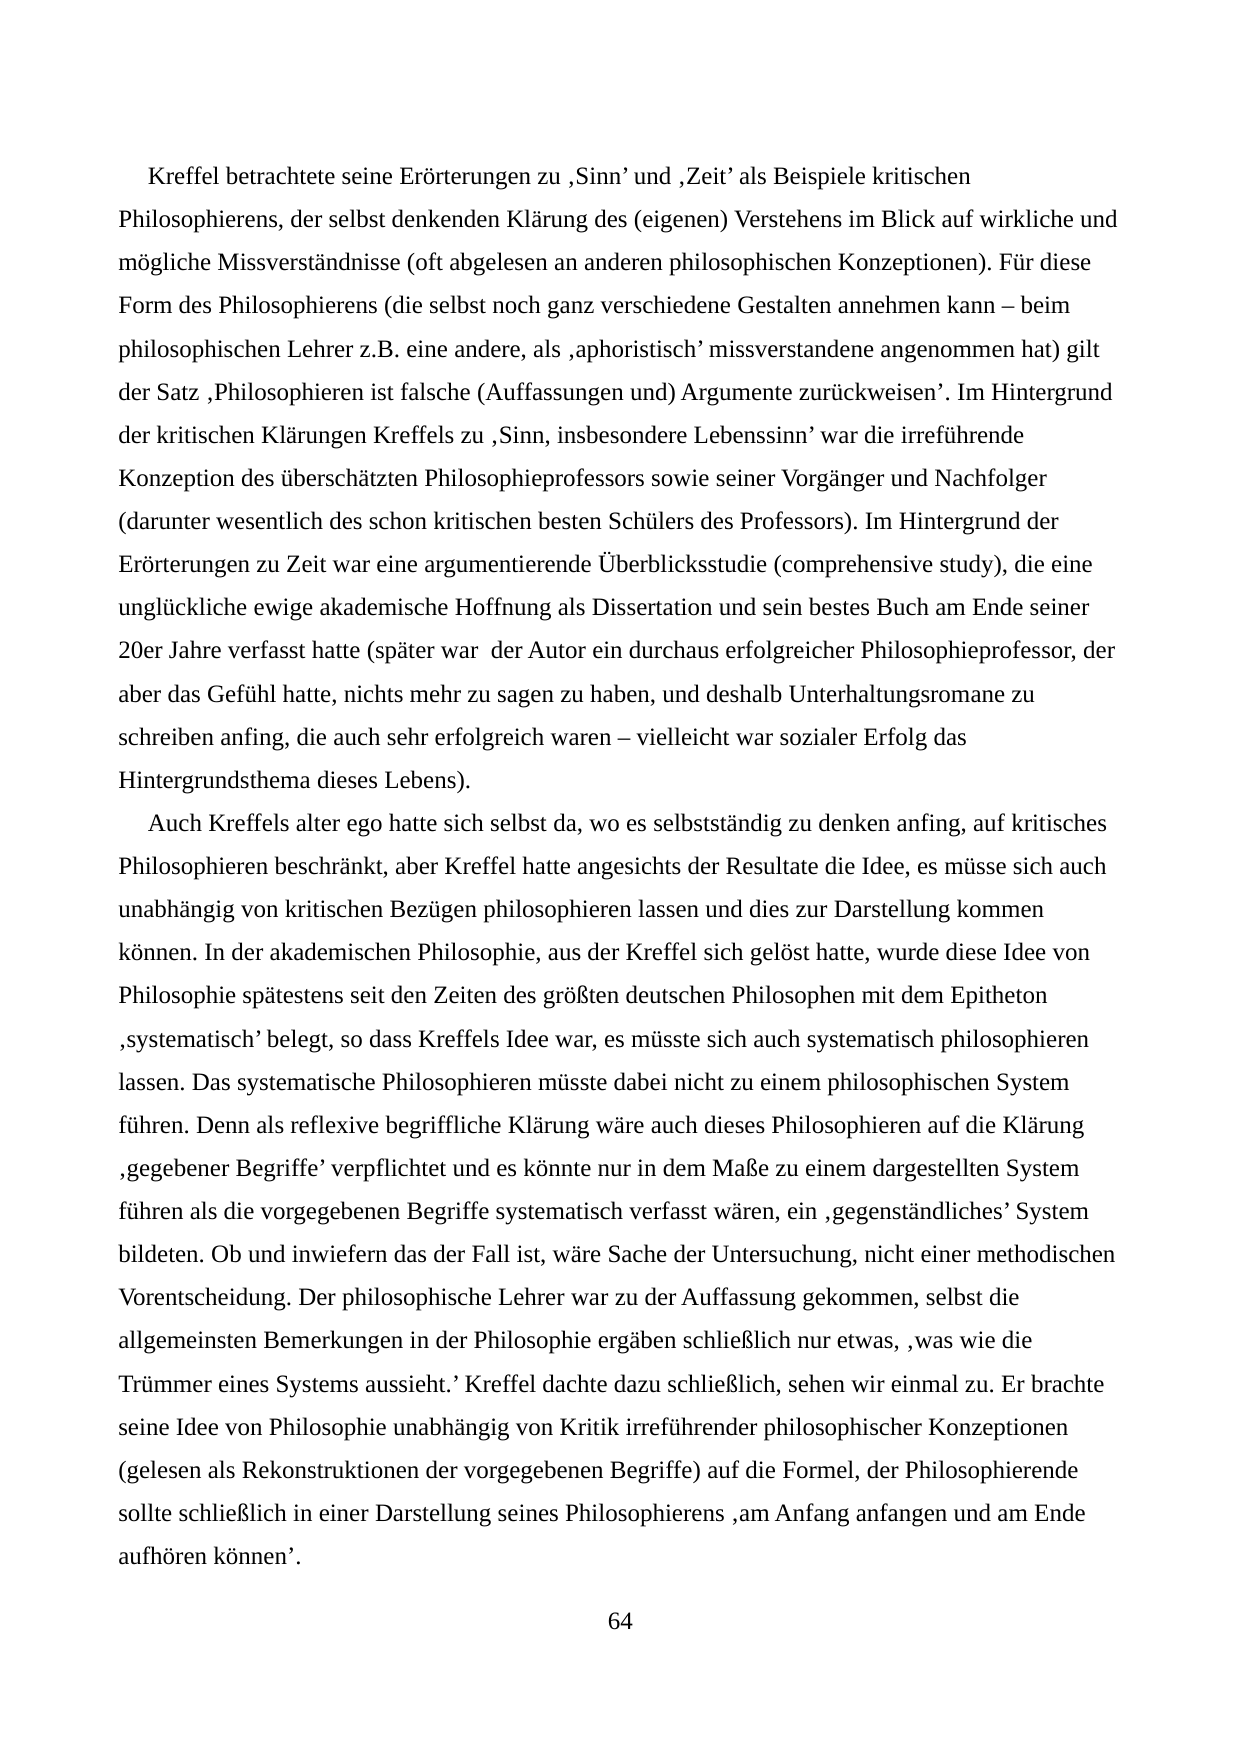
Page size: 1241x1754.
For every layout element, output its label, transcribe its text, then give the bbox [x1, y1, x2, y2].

text Philosophierens, der selbst denkenden Klärung des (eigenen) Verstehens im Blick auf wirkliche und mögliche Missverständnisse (oft abgelesen an anderen philosophischen Konzeptionen). Für diese Form des Philosophierens (die selbst noch ganz verschiedene Gestalten annehmen kann – beim philosophischen Lehrer z.B. eine andere, als ‚aphoristisch’ missverstandene angenommen hat) gilt der Satz ‚Philosophieren ist falsche (Auffassungen und) Argumente zurückweisen’. Im Hintergrund der kritischen Klärungen Kreffels zu ‚Sinn, insbesondere Lebenssinn’ war die irreführende Konzeption des überschätzten Philosophieprofessors sowie seiner Vorgänger und Nachfolger (darunter wesentlich des schon kritischen besten Schülers des Professors). Im Hintergrund der Erörterungen zu Zeit war eine argumentierende Überblicksstudie (comprehensive study), die eine unglückliche ewige akademische Hoffnung als Dissertation und sein bestes Buch am Ende seiner 20er Jahre verfasst hatte (später war der Autor ein durchaus erfolgreicher Philosophieprofessor, der aber das Gefühl hatte, nichts mehr zu sagen zu haben, und deshalb Unterhaltungsromane zu schreiben anfing, die auch sehr erfolgreich waren – vielleicht war sozialer Erfolg das Hintergrundsthema dieses Lebens). [118, 204, 1122, 794]
text Kreffel betrachtete seine Erörterungen zu ‚Sinn’ und ‚Zeit’ als Beispiele kritischen [118, 161, 1122, 190]
text Auch Kreffels alter ego hatte sich selbst da, wo es selbstständig zu denken anfing, auf kritisches Philosophieren beschränkt, aber Kreffel hatte angesichts der Resultate die Idee, es müsse sich auch unabhängig von kritischen Bezügen philosophieren lassen und dies zur Darstellung kommen können. In der akademischen Philosophie, aus der Kreffel sich gelöst hatte, wurde diese Idee von Philosophie spätestens seit den Zeiten des größten deutschen Philosophen mit dem Epitheton ‚systematisch’ belegt, so dass Kreffels Idee war, es müsste sich auch systematisch philosophieren lassen. Das systematische Philosophieren müsste dabei nicht zu einem philosophischen System führen. Denn als reflexive begriffliche Klärung wäre auch dieses Philosophieren auf die Klärung ‚gegebener Begriffe’ verpflichtet und es könnte nur in dem Maße zu einem dargestellten System führen als die vorgegebenen Begriffe systematisch verfasst wären, ein ‚gegenständliches’ System bildeten. Ob und inwiefern das der Fall ist, wäre Sache der Untersuchung, nicht einer methodischen Vorentscheidung. Der philosophische Lehrer war zu der Auffassung gekommen, selbst die allgemeinsten Bemerkungen in der Philosophie ergäben schließlich nur etwas, ‚was wie die Trümmer eines Systems aussieht.’ Kreffel dachte dazu schließlich, sehen wir einmal zu. Er brachte seine Idee von Philosophie unabhängig von Kritik irreführender philosophischer Konzeptionen (gelesen als Rekonstruktionen der vorgegebenen Begriffe) auf die Formel, der Philosophierende sollte schließlich in einer Darstellung seines Philosophierens ‚am Anfang anfangen und am Ende aufhören können’. [118, 808, 1122, 1570]
